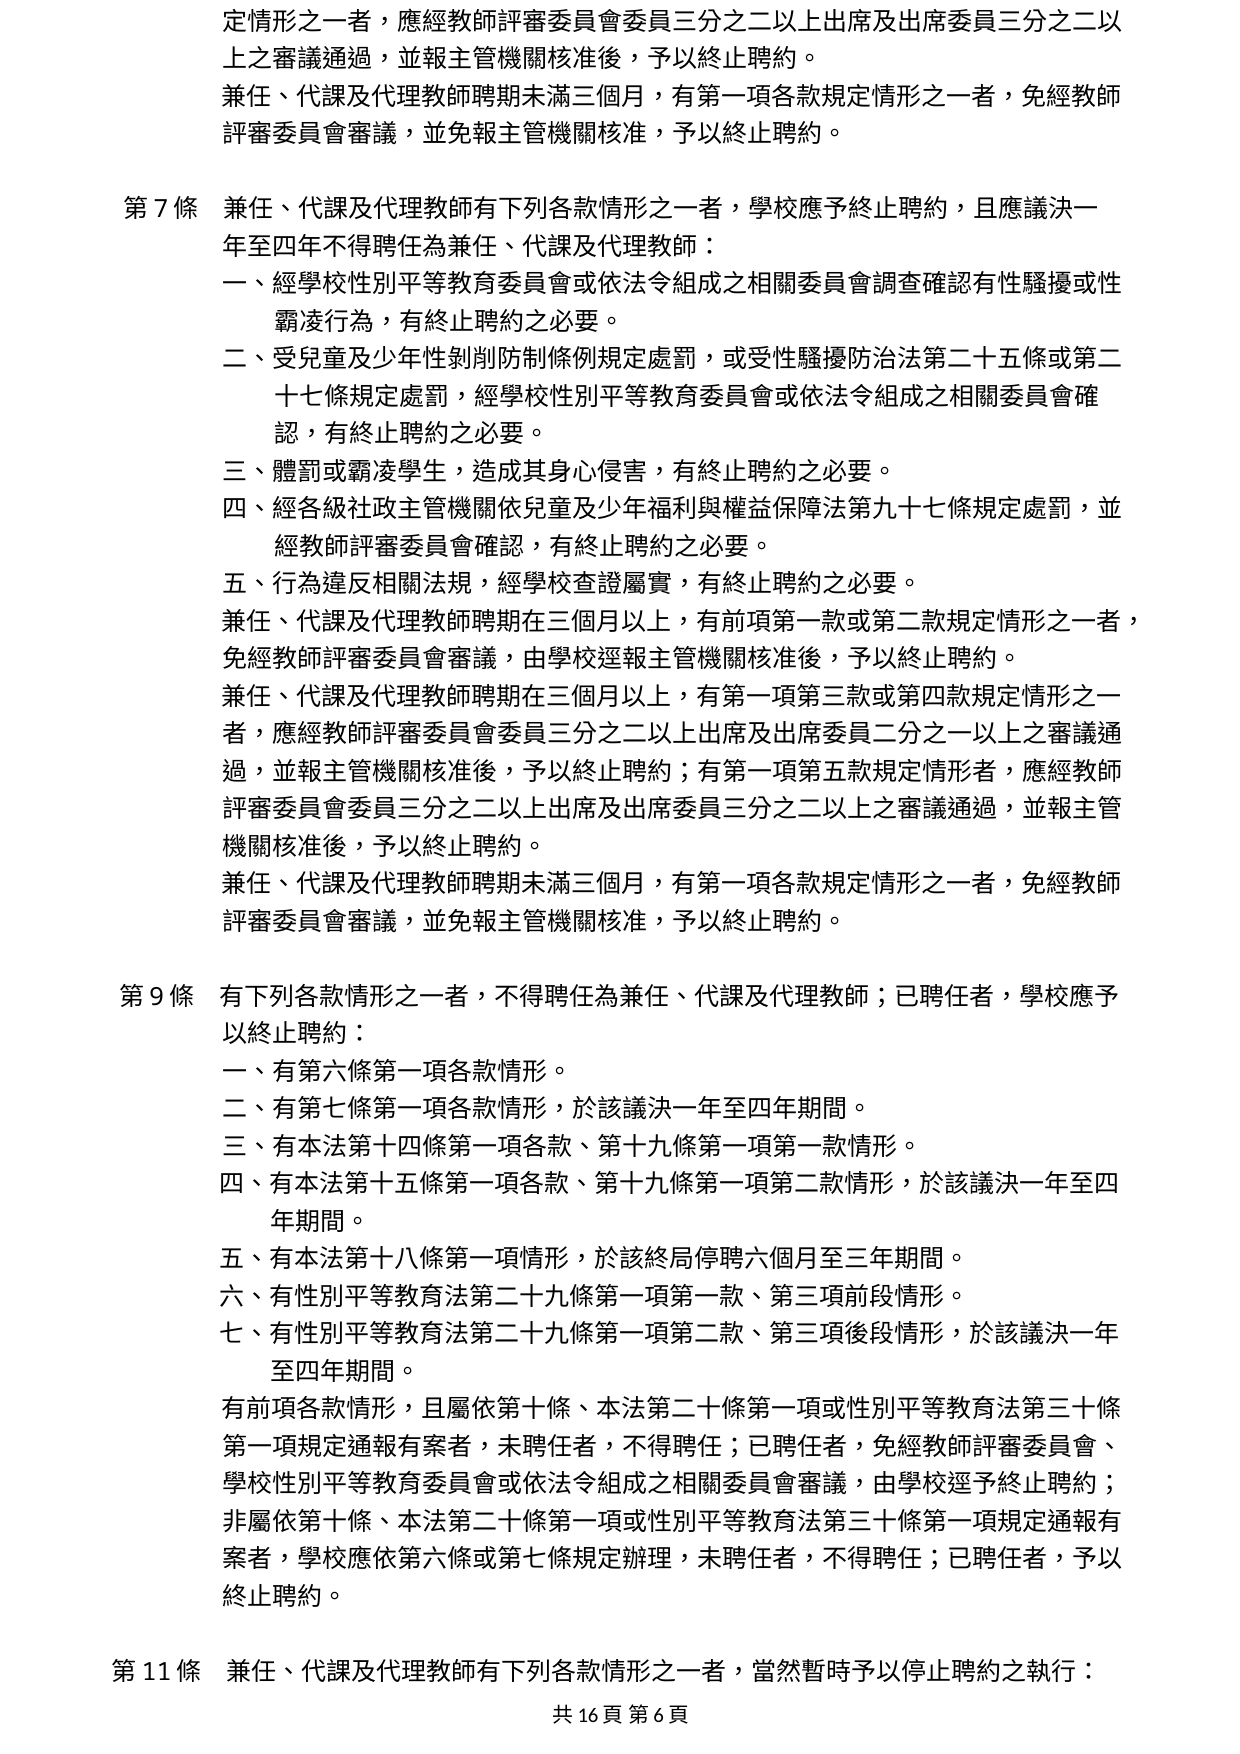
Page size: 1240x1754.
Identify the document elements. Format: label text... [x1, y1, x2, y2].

text 五、行為違反相關法規，經學校查證屬實，有終止聘約之必要。 [222, 562, 1122, 600]
text 兼任、代課及代理教師聘期未滿三個月，有第一項各款規定情形之一者，免經教師評審委員會審議，並免報主管機關核准，予以終止聘約。 [221, 862, 1122, 937]
text 第7條 兼任、代課及代理教師有下列各款情形之一者，學校應予終止聘約，且應議決一年至四年不得聘任為兼任、代課及代理教師： [123, 187, 1122, 262]
text 定情形之一者，應經教師評審委員會委員三分之二以上出席及出席委員三分之二以上之審議通過，並報主管機關核准後，予以終止聘約。 [222, 0, 1122, 75]
text 第9條 有下列各款情形之一者，不得聘任為兼任、代課及代理教師；已聘任者，學校應予以終止聘約： [119, 975, 1122, 1050]
text 二、受兒童及少年性剝削防制條例規定處罰，或受性騷擾防治法第二十五條或第二十七條規定處罰，經學校性別平等教育委員會或依法令組成之相關委員會確認，有終止聘約之必要。 [222, 337, 1122, 450]
text 二、有第七條第一項各款情形，於該議決一年至四年期間。 [222, 1087, 1122, 1125]
text 兼任、代課及代理教師聘期在三個月以上，有第一項第三款或第四款規定情形之一者，應經教師評審委員會委員三分之二以上出席及出席委員二分之一以上之審議通過，並報主管機關核准後，予以終止聘約；有第一項第五款規定情形者，應經教師評審委員會委員三分之二以上出席及出席委員三分之二以上之審議通過，並報主管機關核准後，予以終止聘約。 [221, 675, 1122, 862]
text 三、有本法第十四條第一項各款、第十九條第一項第一款情形。 [222, 1125, 1122, 1162]
text 兼任、代課及代理教師聘期在三個月以上，有前項第一款或第二款規定情形之一者，免經教師評審委員會審議，由學校逕報主管機關核准後，予以終止聘約。 [221, 600, 1122, 675]
text 兼任、代課及代理教師聘期未滿三個月，有第一項各款規定情形之一者，免經教師評審委員會審議，並免報主管機關核准，予以終止聘約。 [222, 75, 1122, 150]
text 第11條 兼任、代課及代理教師有下列各款情形之一者，當然暫時予以停止聘約之執行： [111, 1650, 1122, 1687]
text 有前項各款情形，且屬依第十條、本法第二十條第一項或性別平等教育法第三十條第一項規定通報有案者，未聘任者，不得聘任；已聘任者，免經教師評審委員會、學校性別平等教育委員會或依法令組成之相關委員會審議，由學校逕予終止聘約；非屬依第十條、本法第二十條第一項或性別平等教育法第三十條第一項規定通報有案者，學校應依第六條或第七條規定辦理，未聘任者，不得聘任；已聘任者，予以終止聘約。 [221, 1387, 1122, 1612]
text 一、有第六條第一項各款情形。 [222, 1050, 1122, 1087]
text 三、體罰或霸凌學生，造成其身心侵害，有終止聘約之必要。 [222, 450, 1122, 487]
text 六、有性別平等教育法第二十九條第一項第一款、第三項前段情形。 [219, 1275, 1122, 1312]
text 一、經學校性別平等教育委員會或依法令組成之相關委員會調查確認有性騷擾或性霸凌行為，有終止聘約之必要。 [222, 262, 1122, 337]
text 四、有本法第十五條第一項各款、第十九條第一項第二款情形，於該議決一年至四年期間。 [219, 1162, 1122, 1237]
text 七、有性別平等教育法第二十九條第一項第二款、第三項後段情形，於該議決一年至四年期間。 [219, 1312, 1122, 1387]
text 五、有本法第十八條第一項情形，於該終局停聘六個月至三年期間。 [219, 1237, 1122, 1275]
text 四、經各級社政主管機關依兒童及少年福利與權益保障法第九十七條規定處罰，並經教師評審委員會確認，有終止聘約之必要。 [222, 487, 1122, 562]
